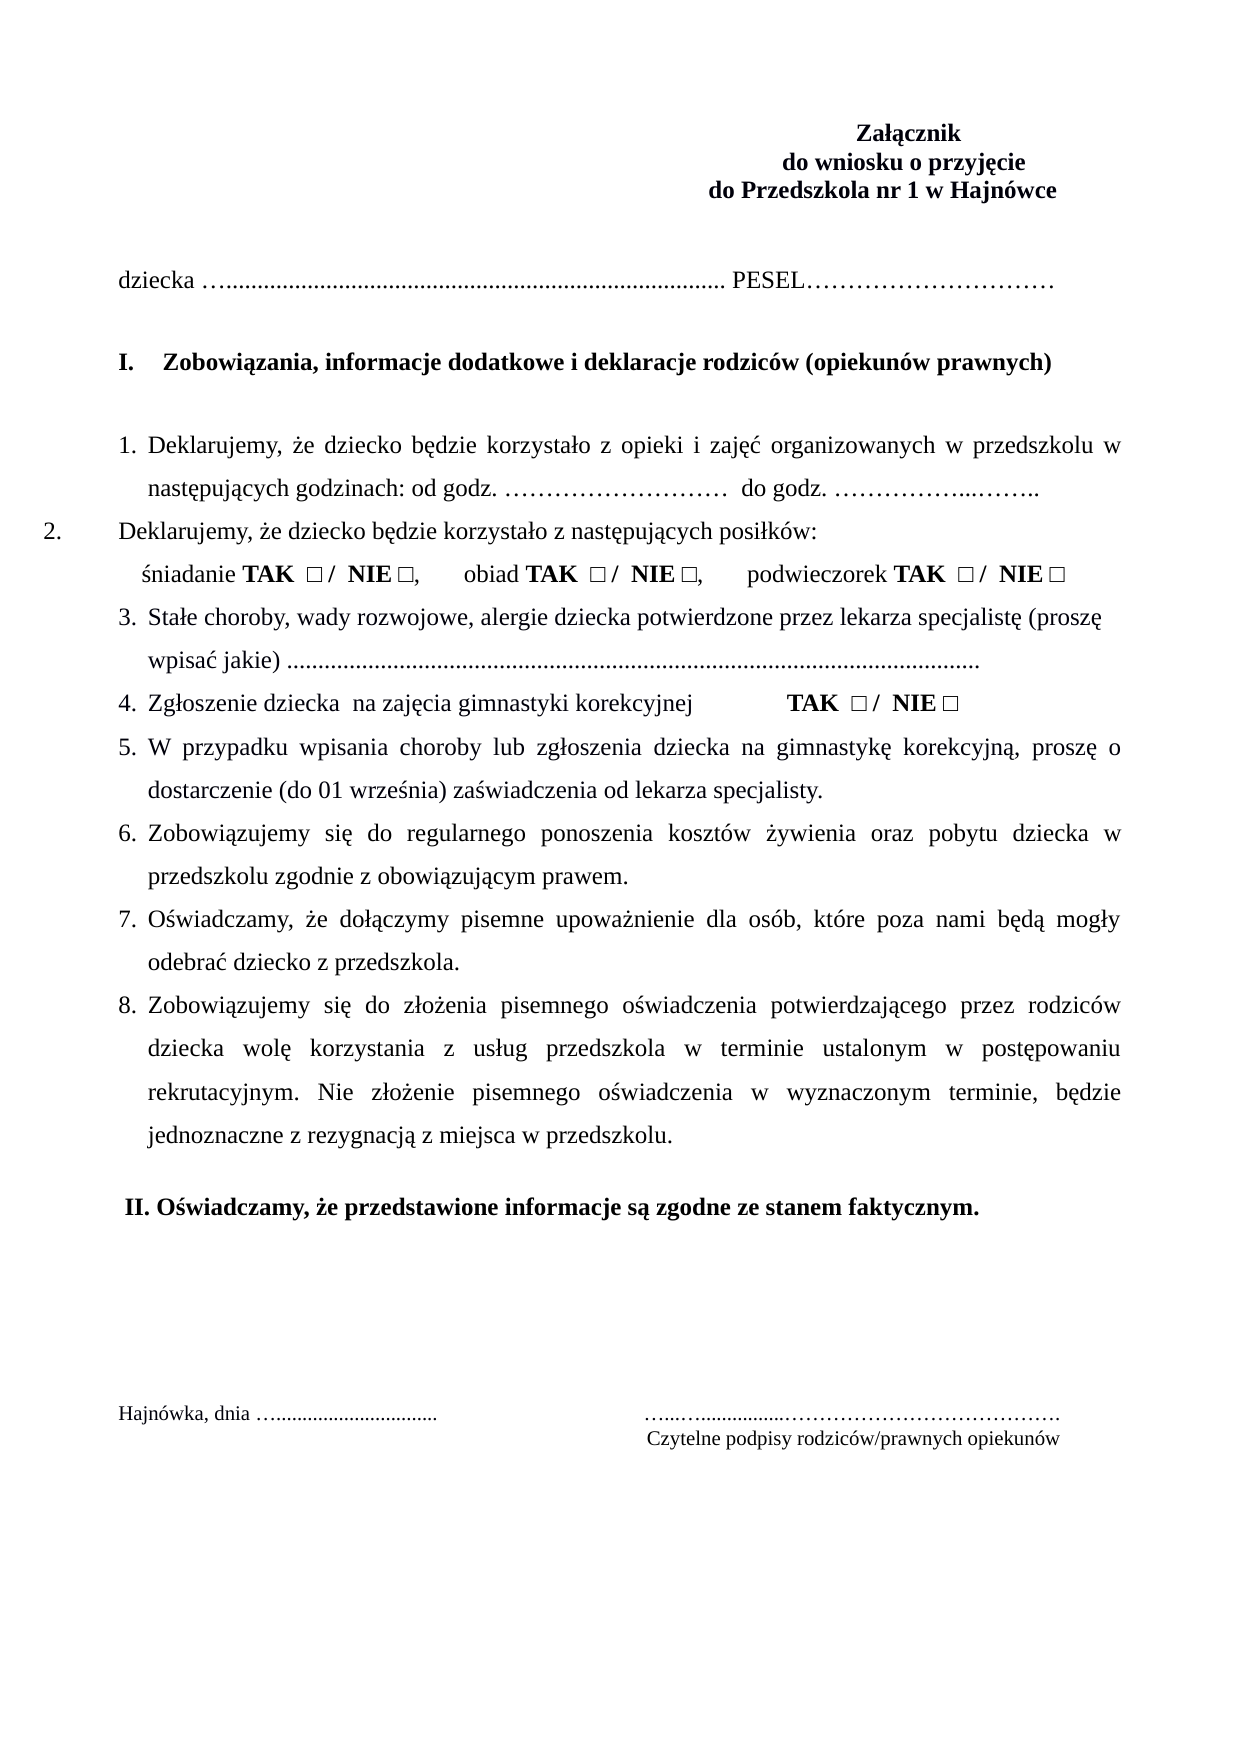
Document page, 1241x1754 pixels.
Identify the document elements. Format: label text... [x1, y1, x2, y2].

list Zobowiązujemy się do regularnego ponoszenia kosztów żywienia oraz pobytu dziecka w przedszkolu zgodnie z obowiązującym prawem. [118, 818, 1122, 890]
text do Przedszkola nr 1 w Hajnówce [634, 176, 1122, 204]
list Zobowiązania, informacje dodatkowe i deklaracje rodziców (opiekunów prawnych) [118, 347, 1122, 376]
list Stałe choroby, wady rozwojowe, alergie dziecka potwierdzone przez lekarza specjalistę (proszę wpisać jakie) ............................................................................................................... [118, 602, 1122, 674]
list II. Oświadczamy, że przedstawione informacje są zgodne ze stanem faktycznym. [118, 1192, 1122, 1220]
text do wniosku o przyjęcie [708, 147, 1122, 176]
list Zobowiązujemy się do złożenia pisemnego oświadczenia potwierdzającego przez rodziców dziecka wolę korzystania z usług przedszkola w terminie ustalonym w postępowaniu rekrutacyjnym. Nie złożenie pisemnego oświadczenia w wyznaczonym terminie, będzie jednoznaczne z rezygnacją z miejsca w przedszkolu. [118, 990, 1122, 1148]
text śniadanie TAK □ / NIE □, obiad TAK □ / NIE □, podwieczorek TAK □ / NIE □ [73, 559, 1122, 588]
list Oświadczamy, że dołączymy pisemne upoważnienie dla osób, które poza nami będą mogły odebrać dziecko z przedszkola. [118, 904, 1122, 976]
text Załącznik [782, 118, 1122, 147]
list Deklarujemy, że dziecko będzie korzystało z następujących posiłków: [43, 516, 1122, 545]
text Hajnówka, dnia …............................... …...…................…………………………………. [118, 1401, 1122, 1425]
list Zgłoszenie dziecka na zajęcia gimnastyki korekcyjnej TAK □ / NIE □ [118, 688, 1122, 717]
list dziecka …................................................................................ PESEL………………………… [118, 265, 1122, 293]
text Czytelne podpisy rodziców/prawnych opiekunów [118, 1425, 1122, 1449]
list W przypadku wpisania choroby lub zgłoszenia dziecka na gimnastykę korekcyjną, proszę o dostarczenie (do 01 września) zaświadczenia od lekarza specjalisty. [118, 732, 1122, 803]
list Deklarujemy, że dziecko będzie korzystało z opieki i zajęć organizowanych w przedszkolu w następujących godzinach: od godz. ……………………… do godz. ……………...…….. [118, 430, 1122, 502]
